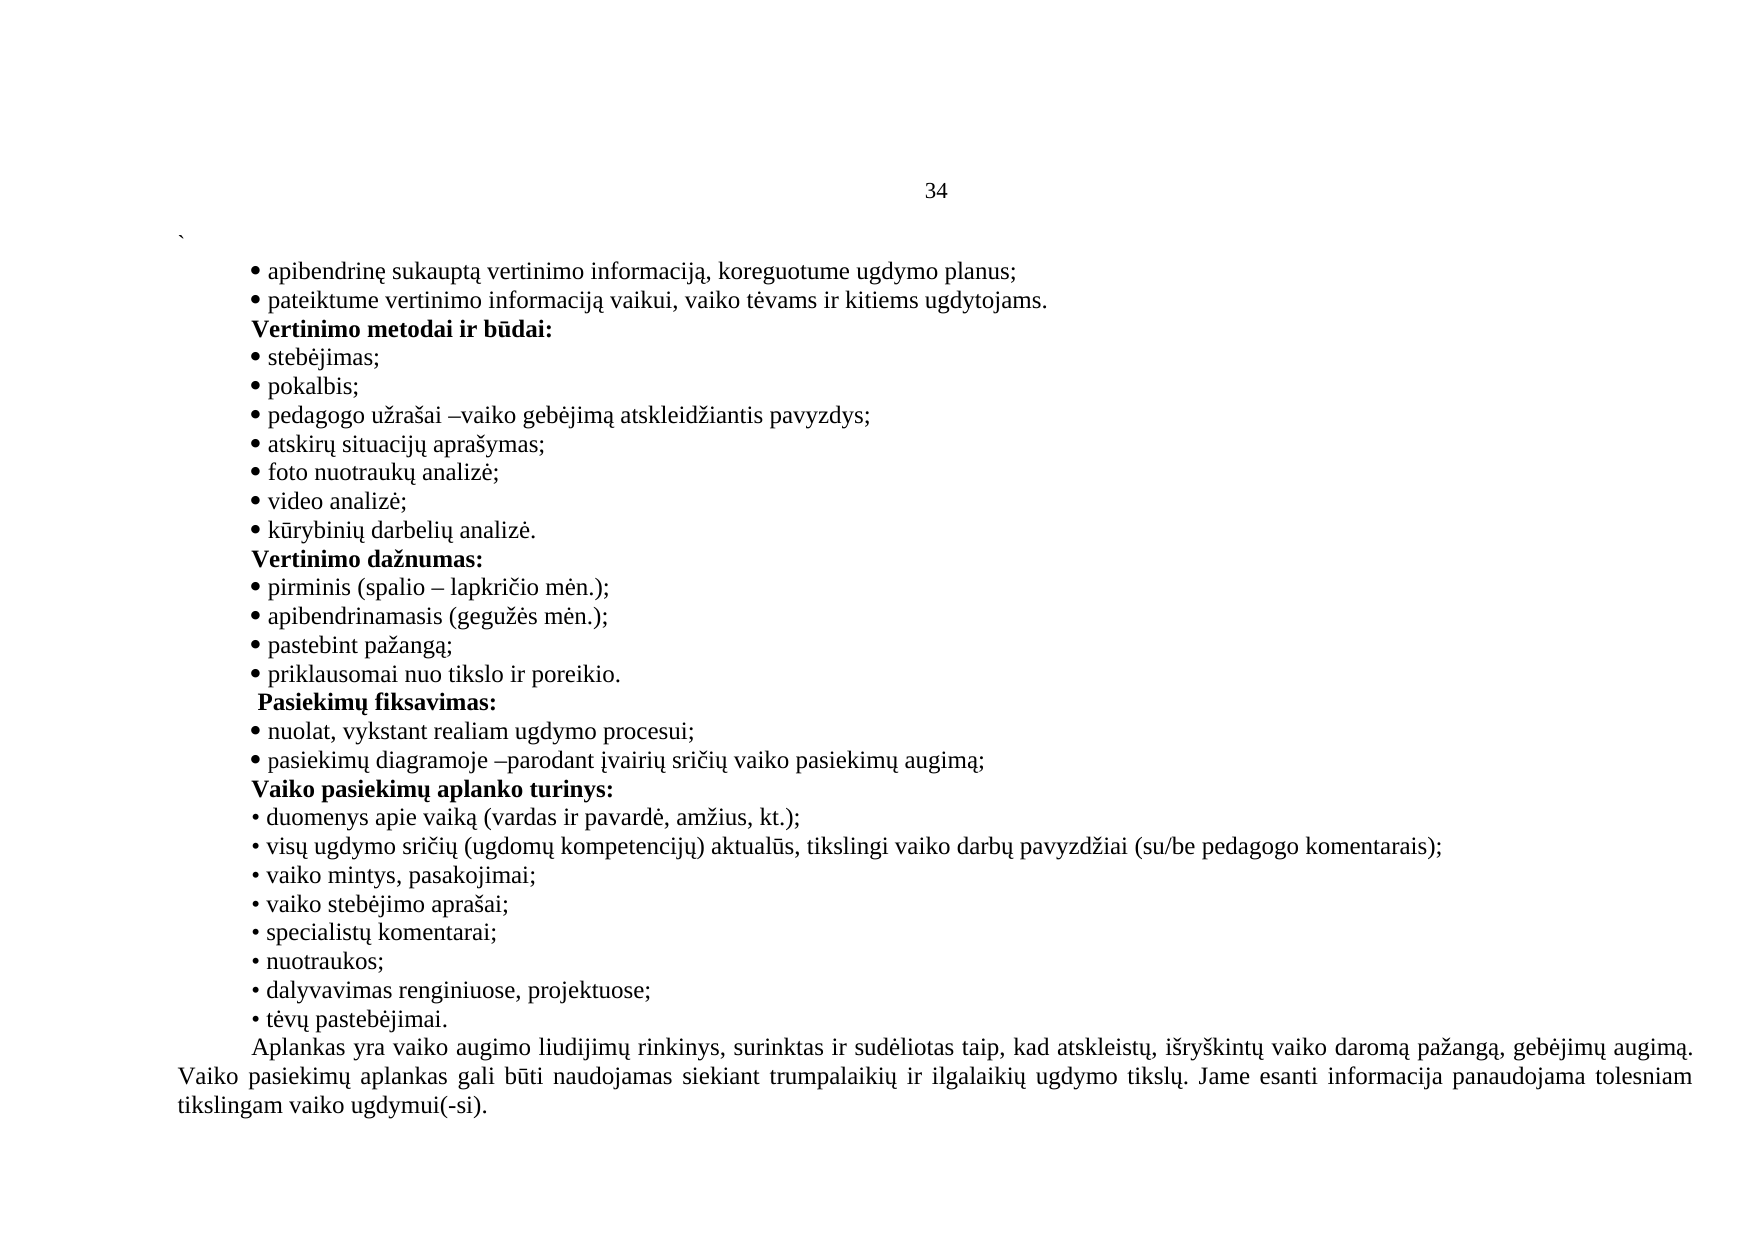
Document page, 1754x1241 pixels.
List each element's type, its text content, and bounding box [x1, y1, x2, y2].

text  pateiktume vertinimo informaciją vaikui, vaiko tėvams ir kitiems ugdytojams. [177, 285, 1695, 314]
text • vaiko stebėjimo aprašai; [177, 889, 1695, 917]
text  pastebint pažangą; [177, 630, 1695, 659]
text  pasiekimų diagramoje –parodant įvairių sričių vaiko pasiekimų augimą; [177, 745, 1695, 774]
text • duomenys apie vaiką (vardas ir pavardė, amžius, kt.); [177, 802, 1695, 831]
text  pedagogo užrašai –vaiko gebėjimą atskleidžiantis pavyzdys; [177, 400, 1695, 429]
text Aplankas yra vaiko augimo liudijimų rinkinys, surinktas ir sudėliotas taip, kad atskleistų, išryškintų vaiko daromą pažangą, gebėjimų augimą. Vaiko pasiekimų aplankas gali būti naudojamas siekiant trumpalaikių ir ilgalaikių ugdymo tikslų. Jame esanti informacija panaudojama tolesniam tikslingam vaiko ugdymui(-si). [177, 1032, 1695, 1119]
text  kūrybinių darbelių analizė. [177, 515, 1695, 544]
text • tėvų pastebėjimai. [177, 1004, 1695, 1032]
text  pokalbis; [177, 371, 1695, 400]
text Vertinimo metodai ir būdai: [177, 314, 1695, 342]
text  apibendrinamasis (gegužės mėn.); [177, 601, 1695, 630]
text Vaiko pasiekimų aplanko turinys: [177, 774, 1695, 802]
text • dalyvavimas renginiuose, projektuose; [177, 975, 1695, 1004]
text  pirminis (spalio – lapkričio mėn.); [177, 572, 1695, 601]
text  video analizė; [177, 486, 1695, 515]
text Pasiekimų fiksavimas: [177, 687, 1695, 716]
text • visų ugdymo sričių (ugdomų kompetencijų) aktualūs, tikslingi vaiko darbų pavyzdžiai (su/be pedagogo komentarais); [177, 831, 1695, 860]
text  priklausomai nuo tikslo ir poreikio. [177, 659, 1695, 687]
text  apibendrinę sukauptą vertinimo informaciją, koreguotume ugdymo planus; [177, 256, 1695, 285]
text  atskirų situacijų aprašymas; [177, 429, 1695, 457]
text  stebėjimas; [177, 342, 1695, 371]
text • nuotraukos; [177, 946, 1695, 975]
text Vertinimo dažnumas: [177, 544, 1695, 572]
text  nuolat, vykstant realiam ugdymo procesui; [177, 716, 1695, 745]
text • specialistų komentarai; [177, 917, 1695, 946]
text • vaiko mintys, pasakojimai; [177, 860, 1695, 889]
text  foto nuotraukų analizė; [177, 457, 1695, 486]
